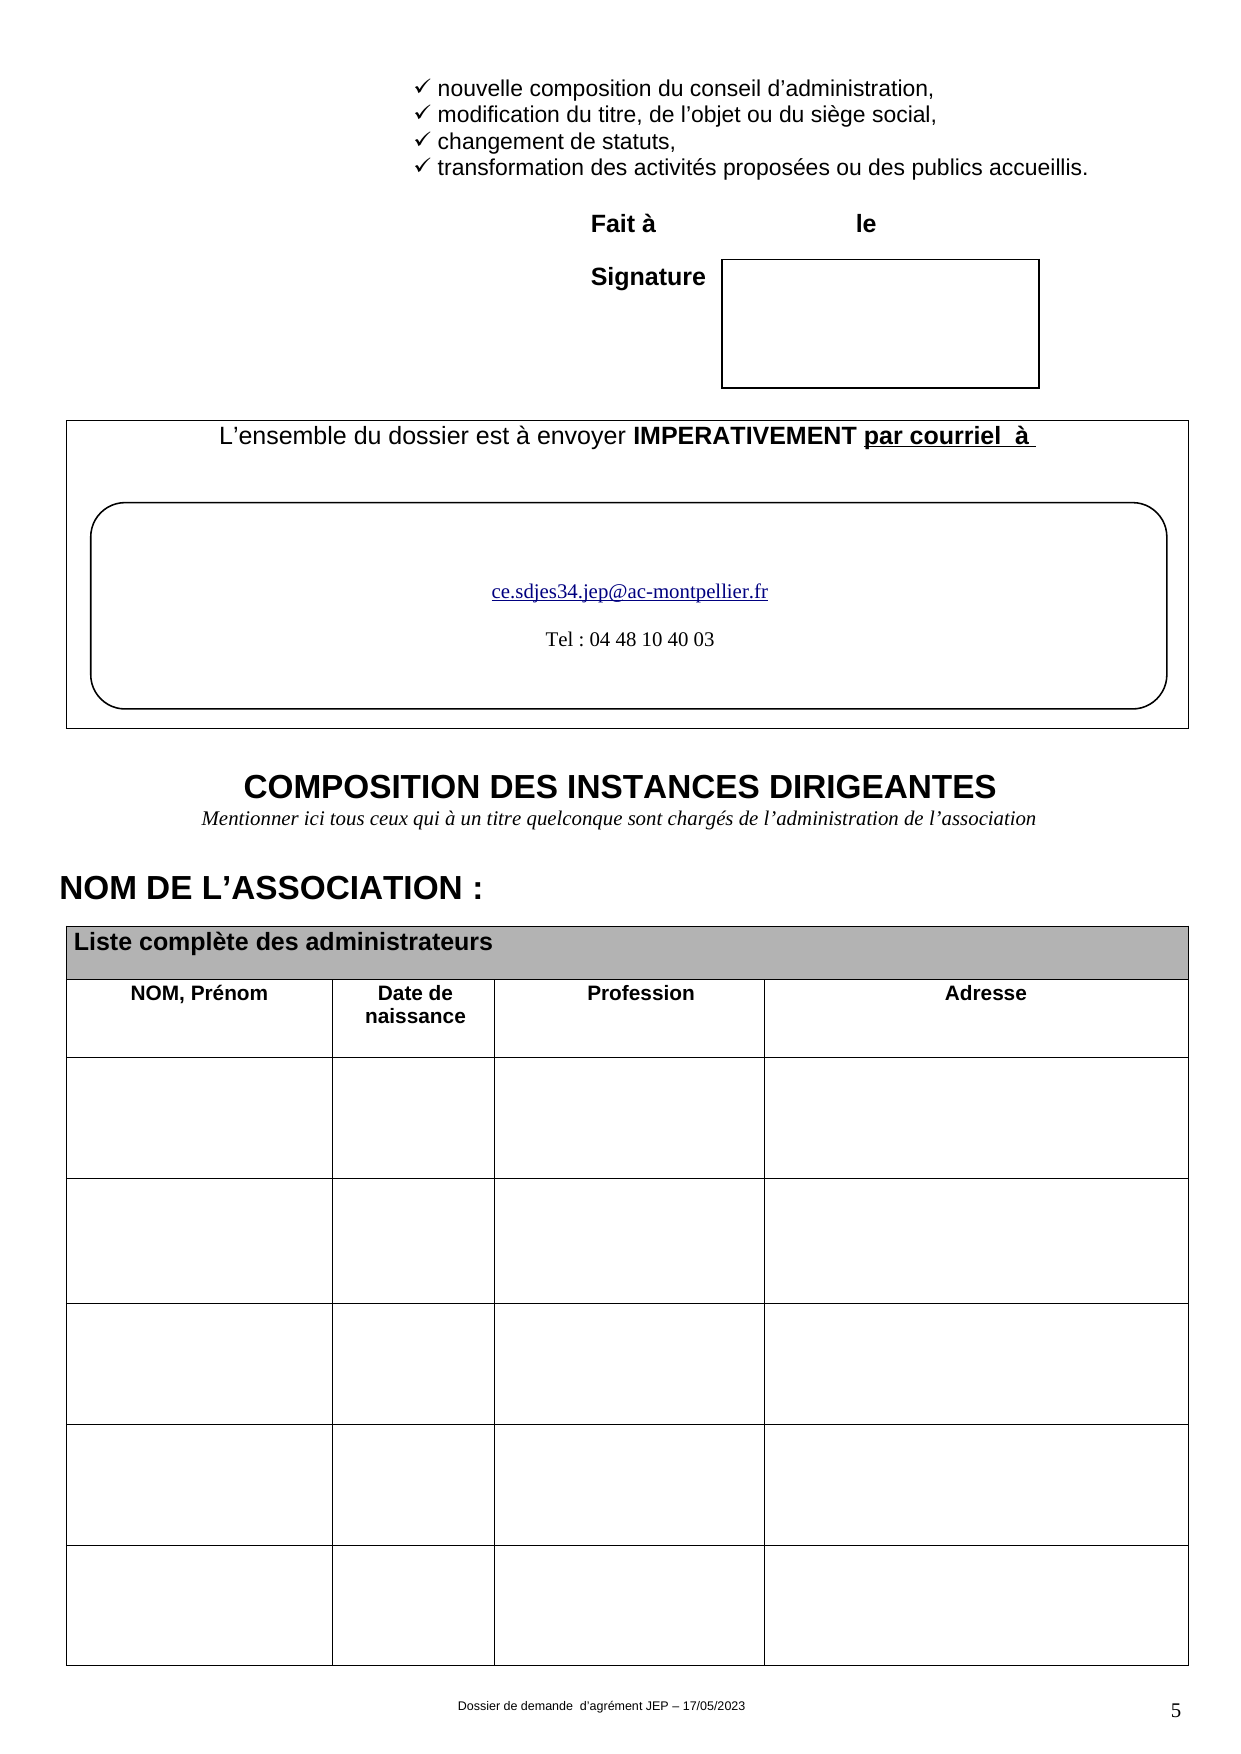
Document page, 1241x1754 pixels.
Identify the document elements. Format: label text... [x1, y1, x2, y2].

table_cell [765, 1546, 1188, 1665]
table_cell [67, 1058, 332, 1178]
table_cell [495, 1058, 764, 1178]
table_cell [333, 1304, 494, 1424]
text  nouvelle composition du conseil d’administration, [118, 75, 1181, 101]
text Fait à le [118, 209, 1181, 238]
table_header Liste complète des administrateurs [67, 927, 1188, 979]
table_cell [333, 1058, 494, 1178]
table_cell [495, 1179, 764, 1303]
table_cell [765, 1304, 1188, 1424]
table_cell [495, 1304, 764, 1424]
table_cell [67, 1546, 332, 1665]
table_cell [67, 1179, 332, 1303]
table_cell Date de naissance [333, 980, 494, 1057]
text  modification du titre, de l’objet ou du siège social, [118, 101, 1181, 128]
table_header L’ensemble du dossier est à envoyer IMPERATIVEMENT par courriel à [67, 421, 1188, 728]
table_cell [67, 1425, 332, 1544]
text Mentionner ici tous ceux qui à un titre quelconque sont chargés de l’administration de l’association [59, 806, 1181, 830]
table_cell Adresse [765, 980, 1188, 1057]
text [1040, 262, 1181, 291]
text  transformation des activités proposées ou des publics accueillis. [118, 154, 1181, 181]
table_cell [765, 1179, 1188, 1303]
table_cell NOM, Prénom [67, 980, 332, 1057]
subtitle NOM DE L’ASSOCIATION : [59, 868, 1181, 906]
table_cell [333, 1425, 494, 1544]
table_cell [333, 1179, 494, 1303]
text  changement de statuts, [118, 128, 1181, 154]
text Signature [118, 262, 721, 291]
table_cell [333, 1546, 494, 1665]
table_cell [765, 1425, 1188, 1544]
table_cell [765, 1058, 1188, 1178]
table_cell [67, 1304, 332, 1424]
subtitle COMPOSITION DES INSTANCES DIRIGEANTES [59, 767, 1181, 806]
table_cell [495, 1425, 764, 1544]
table_cell Profession [495, 980, 764, 1057]
table_cell [495, 1546, 764, 1665]
